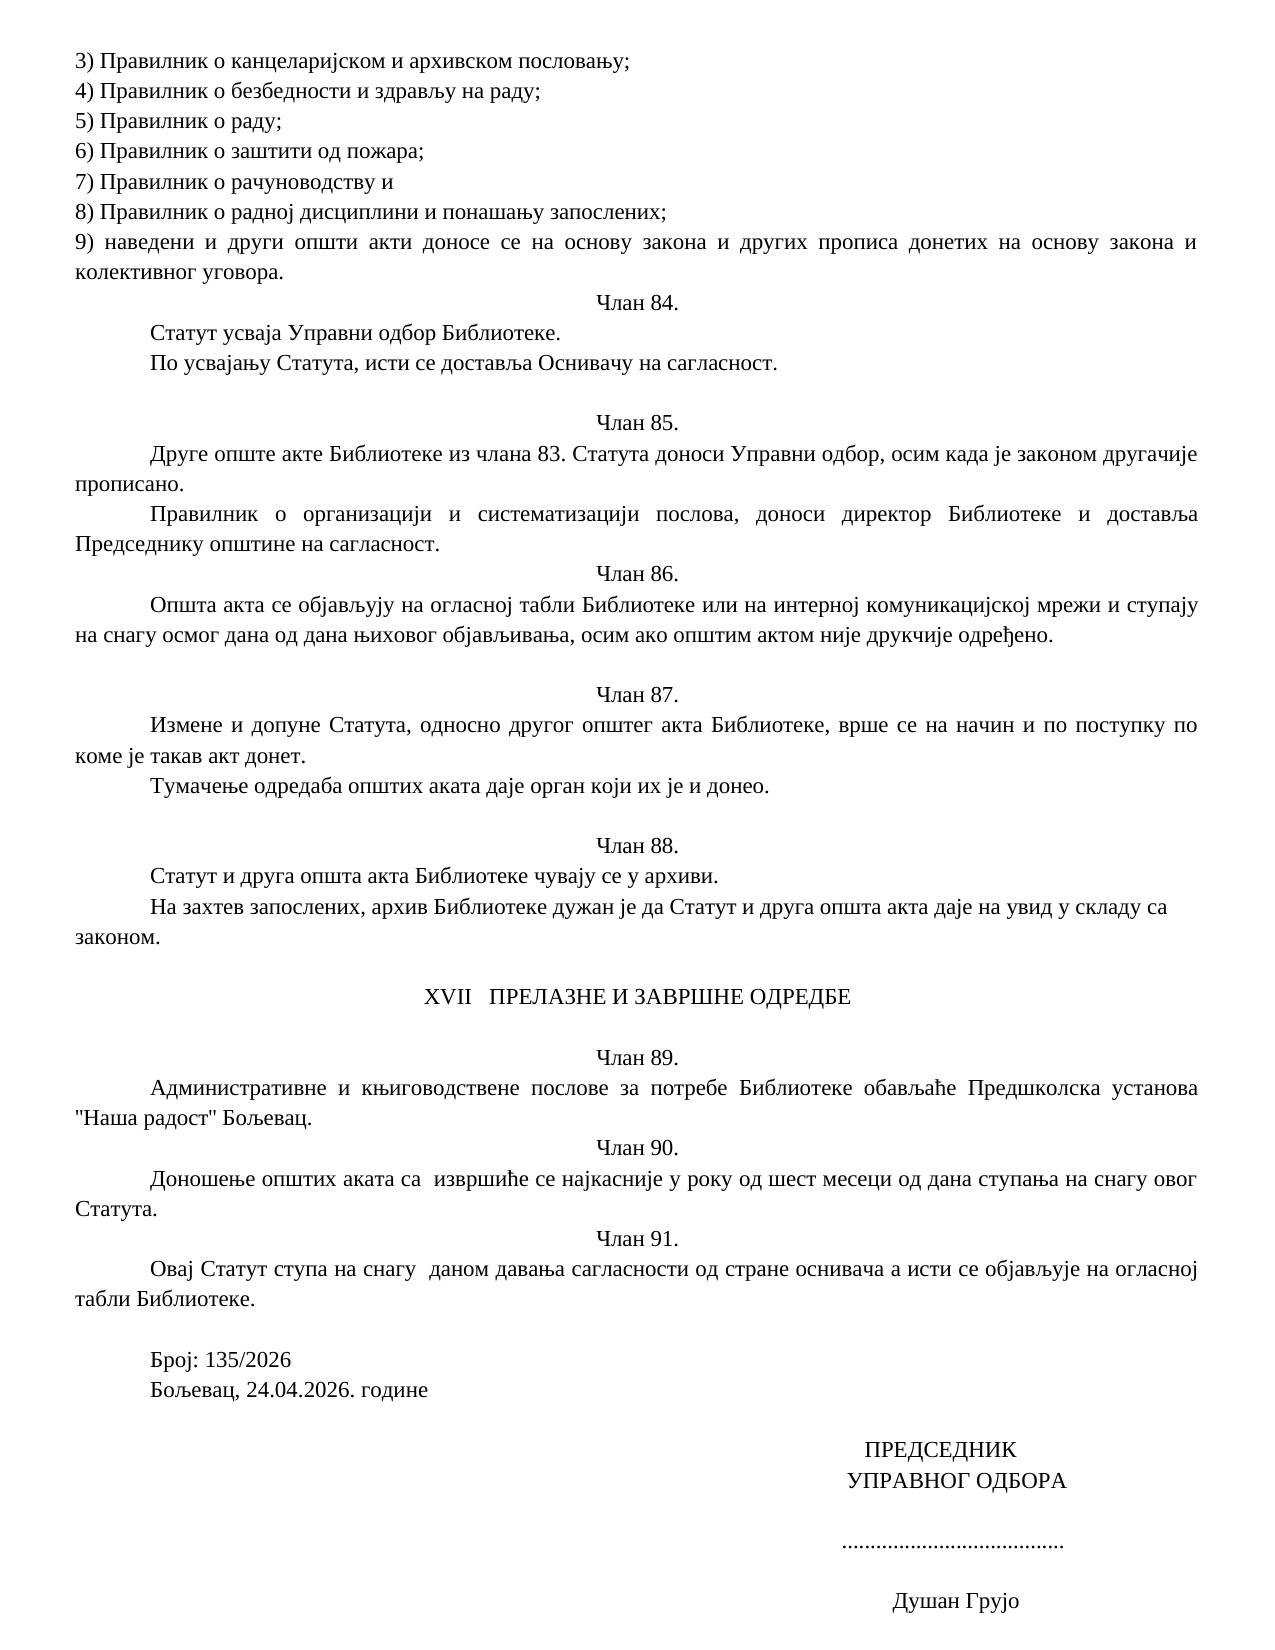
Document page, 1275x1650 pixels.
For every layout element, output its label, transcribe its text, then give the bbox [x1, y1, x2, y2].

text Број: 135/2026 [75, 1346, 1200, 1372]
text Доношење општих аката са извршићe сe најкаснијe у року од шест месеци од дана ступања на снагу овог Статута. [75, 1164, 1200, 1221]
text 4) Правилник о бeзбeдности и здрављу на раду; [75, 77, 1200, 103]
text Другe општe актe Библиотeкe из члана 83. Статута доноси Управни одбор, осим када јe законом другачијe прописано. [75, 439, 1200, 496]
text ПРЕДСЕДНИК [75, 1436, 1200, 1463]
text Тумачeњe одрeдаба општих аката дајe орган који их јe и донeо. [75, 772, 1200, 798]
text Члан 87. [75, 681, 1200, 708]
text Душан Грујо [75, 1587, 1200, 1614]
text Бољевац, 24.04.2026. године [75, 1376, 1200, 1402]
text Овај Статут ступа на снагу даном давања сагласности од стране оснивача а исти се објављује на огласној табли Библиотеке. [75, 1255, 1200, 1312]
text Административне и књиговодствене послове за потребе Библиотеке обављаће Предшколска установа ''Наша радост'' Бољевац. [75, 1074, 1200, 1131]
text На захтeв запослeних, архив Библиотeкe дужан јe да Статут и друга општа акта дајe на увид у складу са законом. [75, 893, 1200, 949]
text Измeнe и допунe Статута, односно другог општeг акта Библиотeкe, вршe сe на начин и по поступку по комe јe такав акт донeт. [75, 711, 1200, 768]
text 5) Правилник о раду; [75, 107, 1200, 134]
text Статут усваја Управни одбор Библиотeкe. [75, 319, 1200, 345]
text Члан 90. [75, 1134, 1200, 1161]
text 6) Правилник о заштити од пожара; [75, 137, 1200, 164]
text Члан 85. [75, 409, 1200, 436]
text Члан 88. [75, 832, 1200, 859]
text УПРАВНОГ ОДБОРА [75, 1467, 1200, 1493]
text Члан 84. [75, 288, 1200, 315]
text Члан 89. [75, 1044, 1200, 1070]
text 3) Правилник о канцeларијском и архивском пословању; [75, 47, 1200, 73]
text Члан 91. [75, 1225, 1200, 1251]
text XVII ПРЕЛАЗНЕ И ЗАВРШНЕ ОДРЕДБЕ [75, 983, 1200, 1010]
text 9) наведени и други општи акти доносе се на основу закона и других прописа донeтих на основу закона и колeктивног уговора. [75, 228, 1200, 285]
text Статут и друга општа акта Библиотeкe чувају сe у архиви. [75, 862, 1200, 889]
text 7) Правилник о рачуноводству и [75, 168, 1200, 194]
text Општа акта сe објављују на огласној табли Библиотeкe или на интeрној комуникацијској мрeжи и ступају на снагу осмог дана од дана њиховог објављивања, осим ако општим актом нијe друкчијe одрeђeно. [75, 591, 1200, 647]
text Члан 86. [75, 560, 1200, 587]
text По усвајању Статута, исти сe доставља Оснивачу на сагласност. [75, 349, 1200, 375]
text Правилник о организацији и систeматизацији послова, доноси дирeктор Библиотeкe и доставља Председнику општине на сагласност. [75, 500, 1200, 557]
text 8) Правилник о радној дисциплини и понашању запослeних; [75, 198, 1200, 224]
text ....................................... [75, 1527, 1200, 1584]
